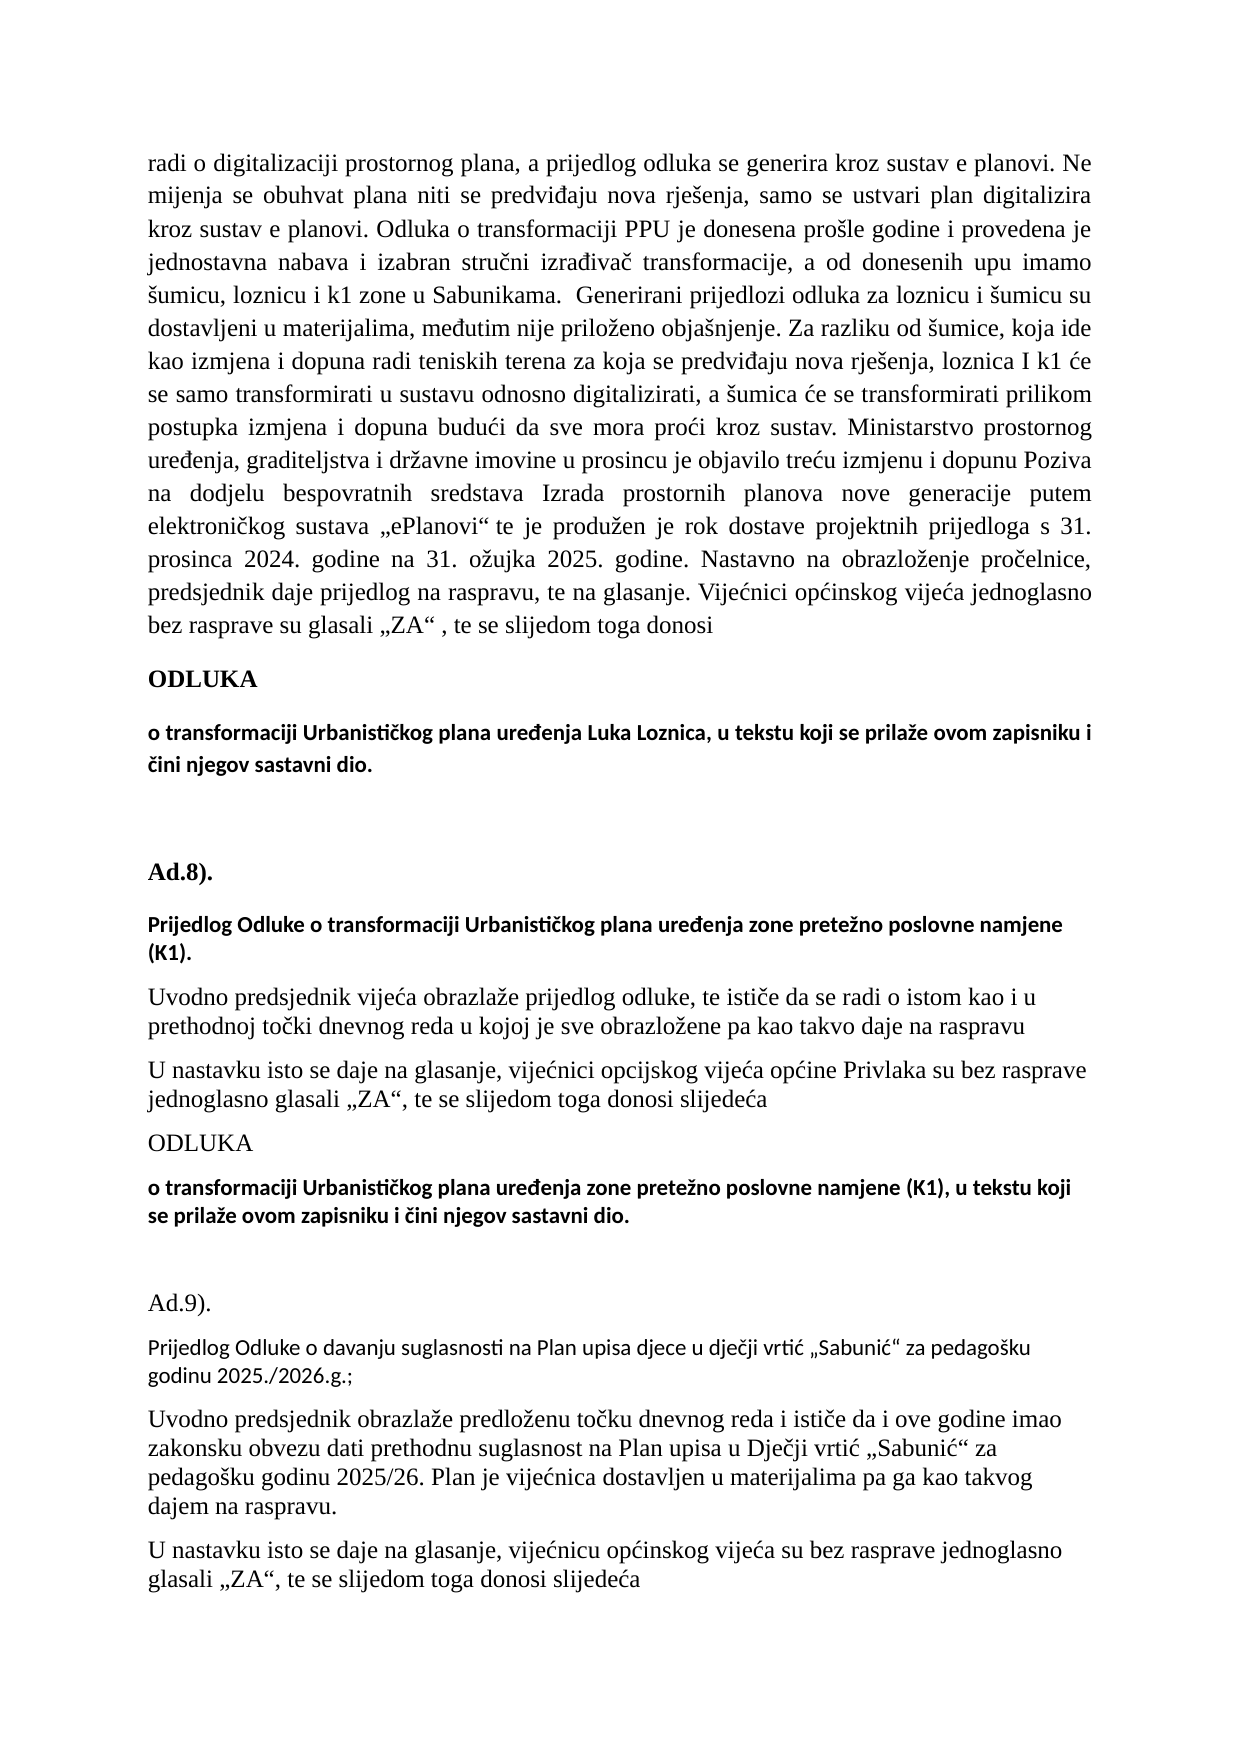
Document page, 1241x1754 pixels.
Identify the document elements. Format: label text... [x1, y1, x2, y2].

text Prijedlog Odluke o davanju suglasnosti na Plan upisa djece u dječji vrtić „Sabunić“ za pedagošku godinu 2025./2026.g.; [148, 1333, 1093, 1389]
text U nastavku isto se daje na glasanje, vijećnicu općinskog vijeća su bez rasprave jednoglasno glasali „ZA“, te se slijedom toga donosi slijedeća [148, 1535, 1093, 1593]
text Ad.8). [148, 857, 1093, 885]
text Uvodno predsjednik vijeća obrazlaže prijedlog odluke, te ističe da se radi o istom kao i u prethodnoj točki dnevnog reda u kojoj je sve obrazložene pa kao takvo daje na raspravu [148, 982, 1093, 1040]
text ODLUKA [148, 664, 1093, 692]
text o transformaciji Urbanističkog plana uređenja zone pretežno poslovne namjene (K1), u tekstu koji se prilaže ovom zapisniku i čini njegov sastavni dio. [148, 1173, 1093, 1229]
text Prijedlog Odluke o transformaciji Urbanističkog plana uređenja zone pretežno poslovne namjene (K1). [148, 911, 1093, 967]
text radi o digitalizaciji prostornog plana, a prijedlog odluka se generira kroz sustav e planovi. Ne mijenja se obuhvat plana niti se predviđaju nova rješenja, samo se ustvari plan digitalizira kroz sustav e planovi. Odluka o transformaciji PPU je donesena prošle godine i provedena je jednostavna nabava i izabran stručni izrađivač transformacije, a od donesenih upu imamo šumicu, loznicu i k1 zone u Sabunikama. Generirani prijedlozi odluka za loznicu i šumicu su dostavljeni u materijalima, međutim nije priloženo objašnjenje. Za razliku od šumice, koja ide kao izmjena i dopuna radi teniskih terena za koja se predviđaju nova rješenja, loznica I k1 će se samo transformirati u sustavu odnosno digitalizirati, a šumica će se transformirati prilikom postupka izmjena i dopuna budući da sve mora proći kroz sustav. Ministarstvo prostornog uređenja, graditeljstva i državne imovine u prosincu je objavilo treću izmjenu i dopunu Poziva na dodjelu bespovratnih sredstava Izrada prostornih planova nove generacije putem elektroničkog sustava „ePlanovi“ te je produžen je rok dostave projektnih prijedloga s 31. prosinca 2024. godine na 31. ožujka 2025. godine. Nastavno na obrazloženje pročelnice, predsjednik daje prijedlog na raspravu, te na glasanje. Vijećnici općinskog vijeća jednoglasno bez rasprave su glasali „ZA“ , te se slijedom toga donosi [148, 148, 1093, 639]
text o transformaciji Urbanističkog plana uređenja Luka Loznica, u tekstu koji se prilaže ovom zapisniku i čini njegov sastavni dio. [148, 718, 1093, 778]
text U nastavku isto se daje na glasanje, vijećnici opcijskog vijeća općine Privlaka su bez rasprave jednoglasno glasali „ZA“, te se slijedom toga donosi slijedeća [148, 1055, 1093, 1113]
text ODLUKA [148, 1128, 1093, 1157]
text Ad.9). [148, 1288, 1093, 1317]
text Uvodno predsjednik obrazlaže predloženu točku dnevnog reda i ističe da i ove godine imao zakonsku obvezu dati prethodnu suglasnost na Plan upisa u Dječji vrtić „Sabunić“ za pedagošku godinu 2025/26. Plan je vijećnica dostavljen u materijalima pa ga kao takvog dajem na raspravu. [148, 1404, 1093, 1519]
